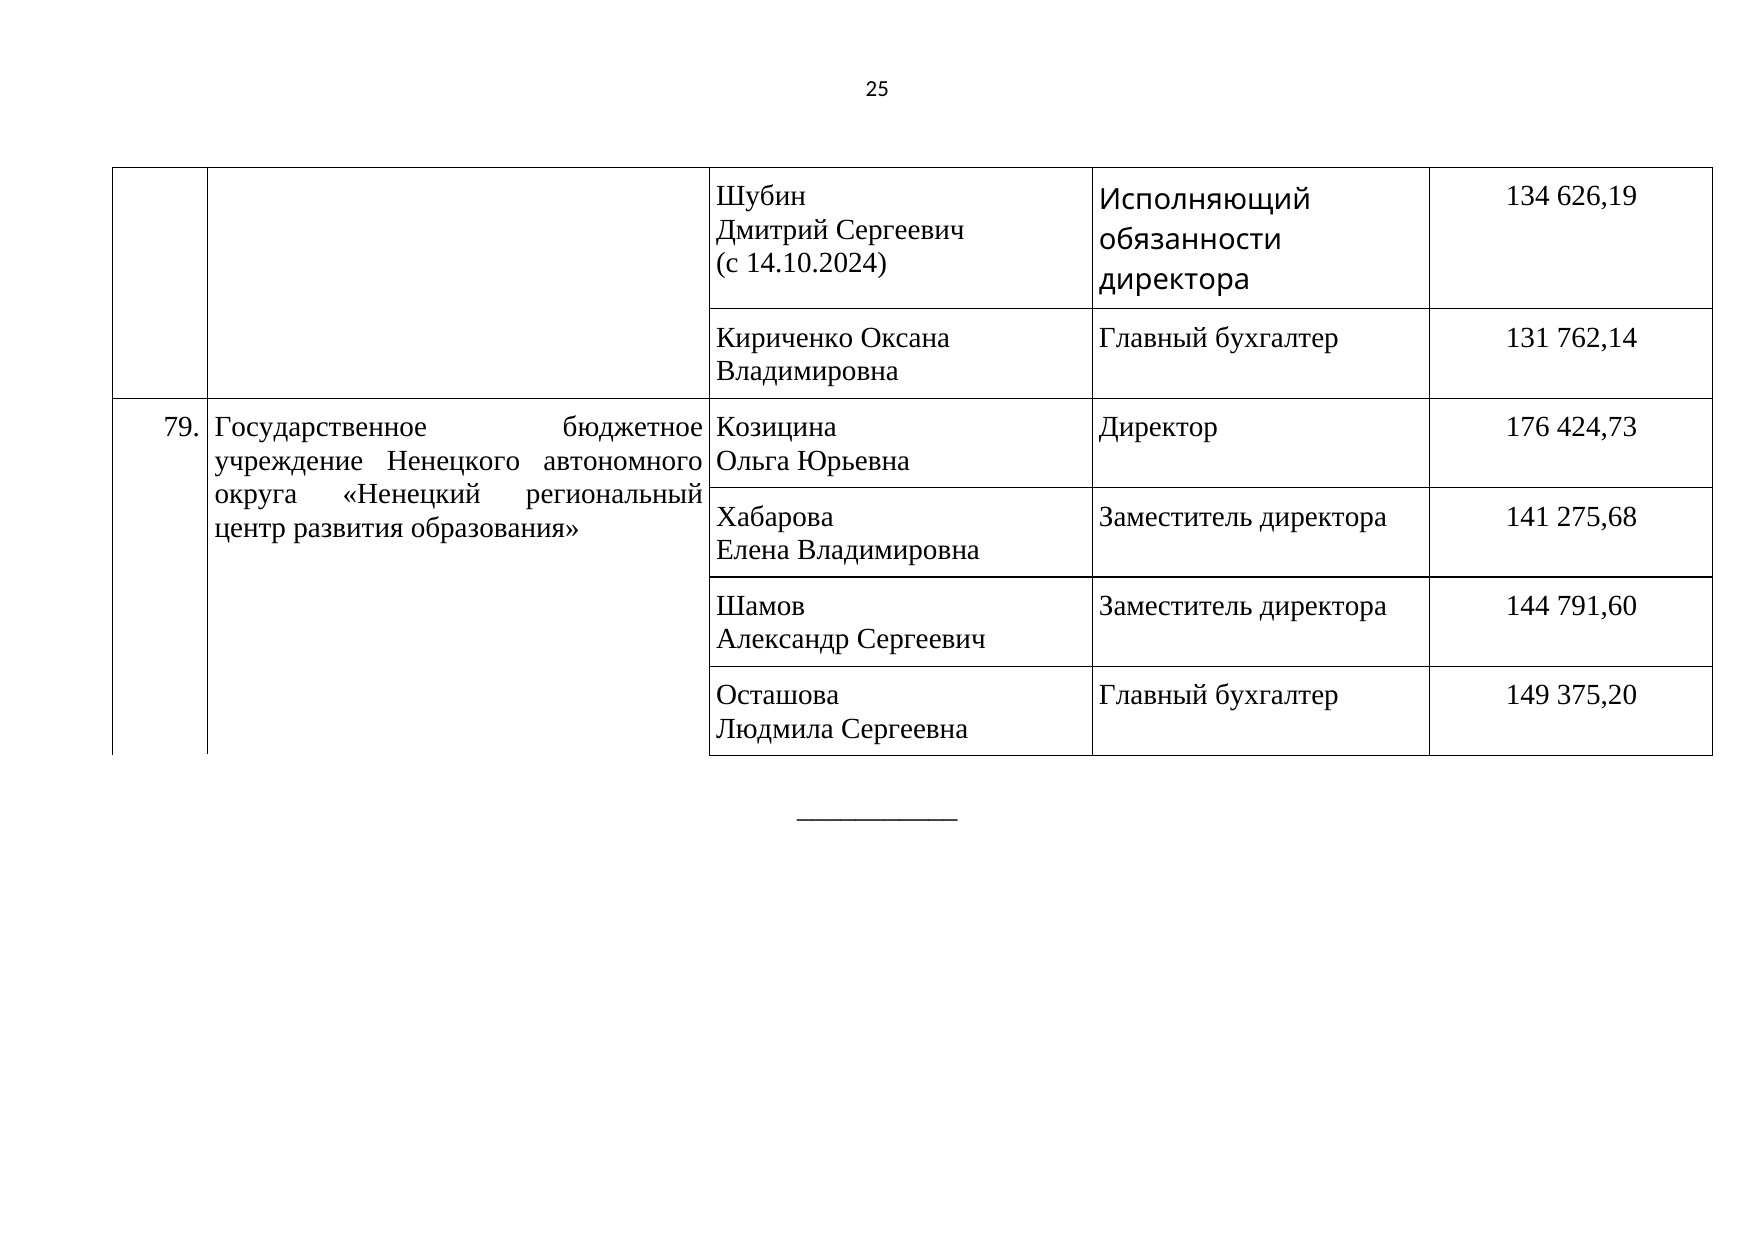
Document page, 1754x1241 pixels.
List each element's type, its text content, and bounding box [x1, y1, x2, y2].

table_cell 144 791,60 [1430, 578, 1712, 666]
table_cell Исполняющий обязанности директора [1093, 168, 1429, 308]
table_cell [113, 399, 208, 755]
table_cell Заместитель директора [1093, 488, 1429, 576]
table_cell Шамов Александр Сергеевич [710, 578, 1092, 666]
table_cell 141 275,68 [1430, 488, 1712, 576]
table_cell 131 762,14 [1430, 309, 1712, 398]
table_cell Шубин Дмитрий Сергеевич (с 14.10.2024) [710, 168, 1092, 308]
text ___________ [118, 790, 1636, 823]
table_cell Главный бухгалтер [1093, 309, 1429, 398]
table_cell Заместитель директора [1093, 578, 1429, 666]
table_cell Хабарова Елена Владимировна [710, 488, 1092, 576]
table_cell Государственное бюджетное учреждение Ненецкого автономного округа «Ненецкий региональный центр развития образования» [208, 399, 709, 755]
table_cell Главный бухгалтер [1093, 667, 1429, 755]
table_cell 149 375,20 [1430, 667, 1712, 755]
table_cell 134 626,19 [1430, 168, 1712, 308]
table_cell Кириченко Оксана Владимировна [710, 309, 1092, 398]
table_cell Директор [1093, 399, 1429, 487]
table_cell Козицина Ольга Юрьевна [710, 399, 1092, 487]
table_cell 176 424,73 [1430, 399, 1712, 487]
table_cell Осташова Людмила Сергеевна [710, 667, 1092, 755]
